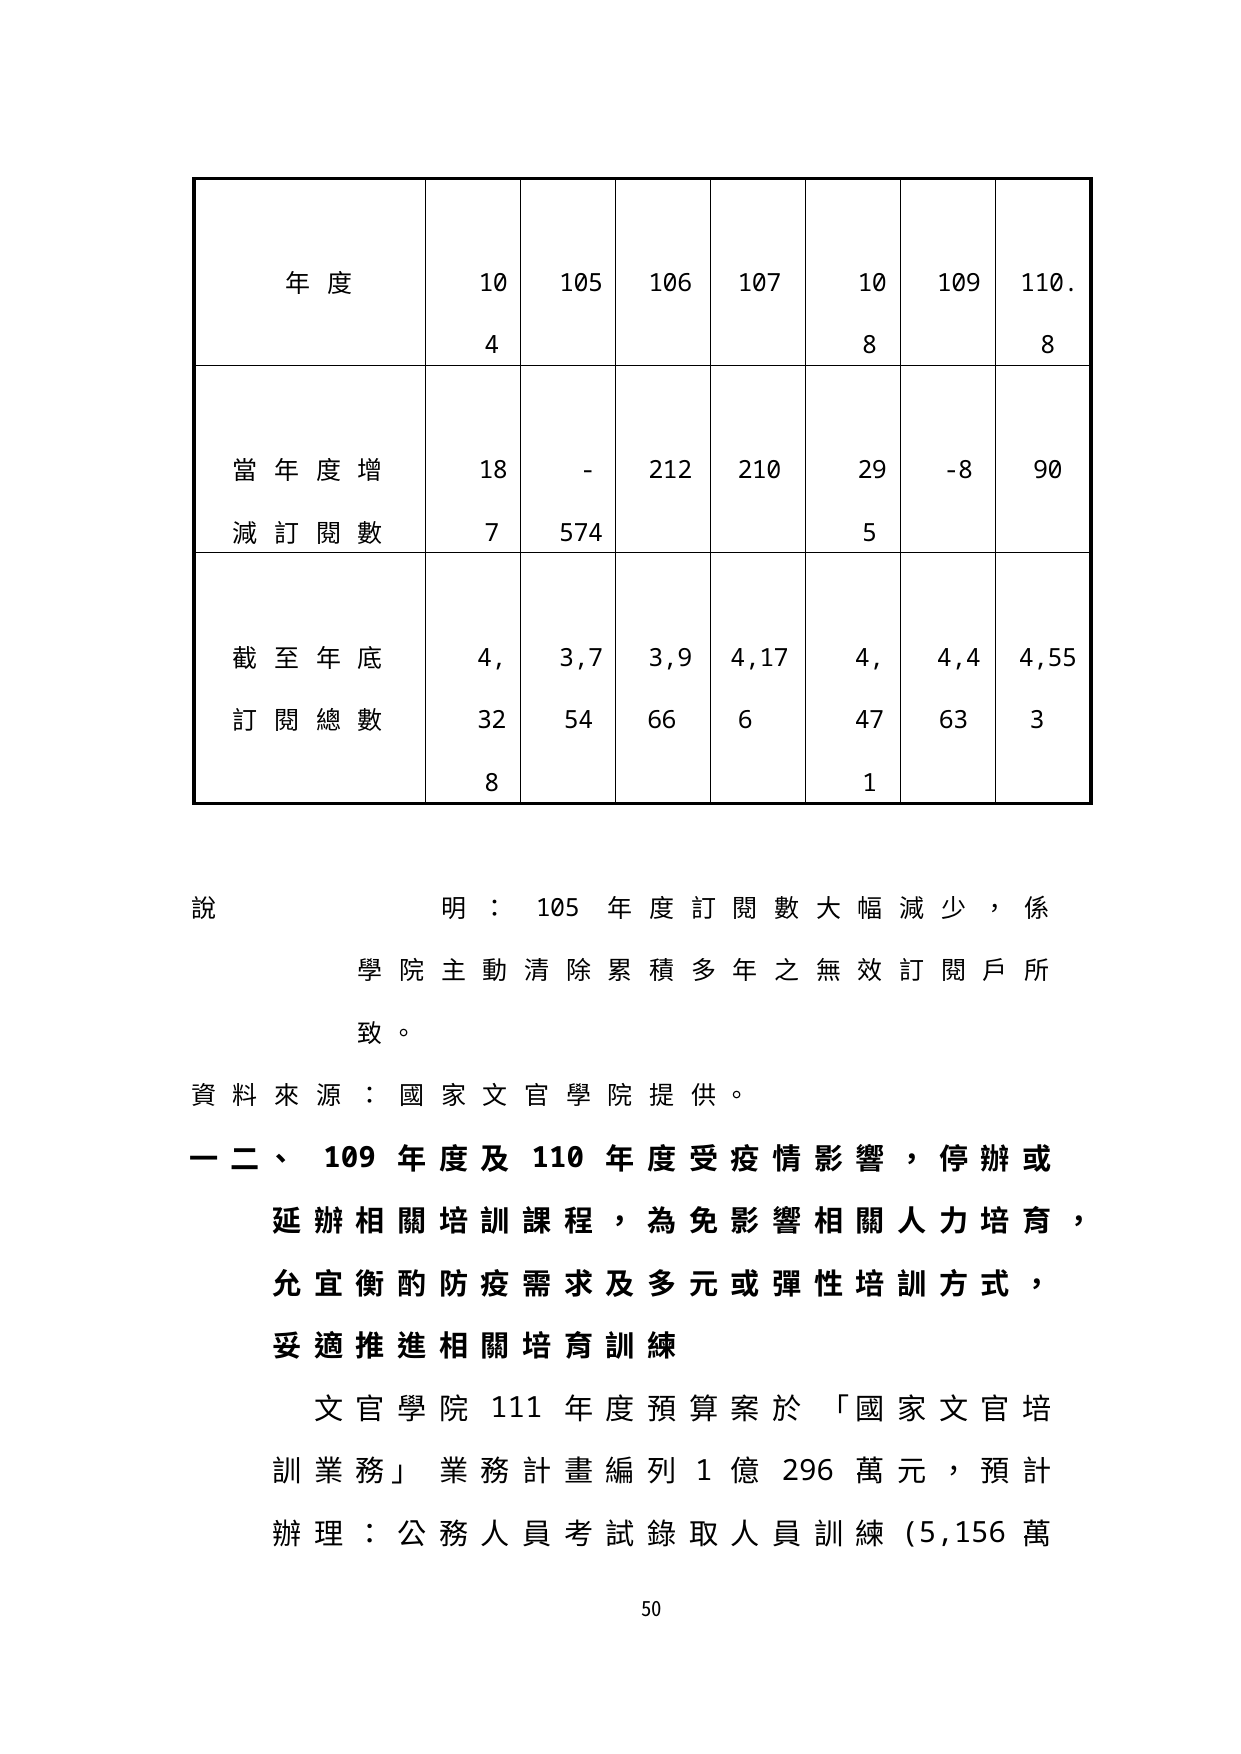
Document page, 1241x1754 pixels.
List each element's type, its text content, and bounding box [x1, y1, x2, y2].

table_header 107 [711, 180, 805, 365]
table_cell 3,966 [616, 553, 710, 802]
table_cell 4,328 [426, 553, 520, 802]
table_header 106 [616, 180, 710, 365]
table_cell 187 [426, 366, 520, 552]
table_header 110.8 [996, 180, 1089, 365]
table_cell 90 [996, 366, 1089, 552]
table_cell 3,754 [521, 553, 615, 802]
text 說 明：105年度訂閱數大幅減少，係學院主動清除累積多年之無效訂閱戶所致。 [183, 865, 1058, 1052]
table_header 104 [426, 180, 520, 365]
table_cell 4,471 [806, 553, 900, 802]
table_header 105 [521, 180, 615, 365]
table_cell 當年度增減訂閱數 [196, 366, 425, 552]
text 文官學院111年度預算案於「國家文官培訓業務」業務計畫編列1億296萬元，預計辦理：公務人員考試錄取人員訓練(5,156萬 [242, 1365, 1058, 1552]
table_cell 210 [711, 366, 805, 552]
table_cell 4,463 [901, 553, 995, 802]
table_cell -8 [901, 366, 995, 552]
table_header 109 [901, 180, 995, 365]
table_cell 截至年底訂閱總數 [196, 553, 425, 802]
text 資料來源：國家文官學院提供。 [183, 1052, 1058, 1115]
table_cell -574 [521, 366, 615, 552]
table_cell 4,176 [711, 553, 805, 802]
table_cell 295 [806, 366, 900, 552]
table_cell 212 [616, 366, 710, 552]
table_header 年度 [196, 180, 425, 365]
table_header 108 [806, 180, 900, 365]
table_cell 4,553 [996, 553, 1089, 802]
text 一二、109年度及110年度受疫情影響，停辦或延辦相關培訓課程，為免影響相關人力培育，允宜衡酌防疫需求及多元或彈性培訓方式，妥適推進相關培育訓練 [183, 1115, 1058, 1365]
